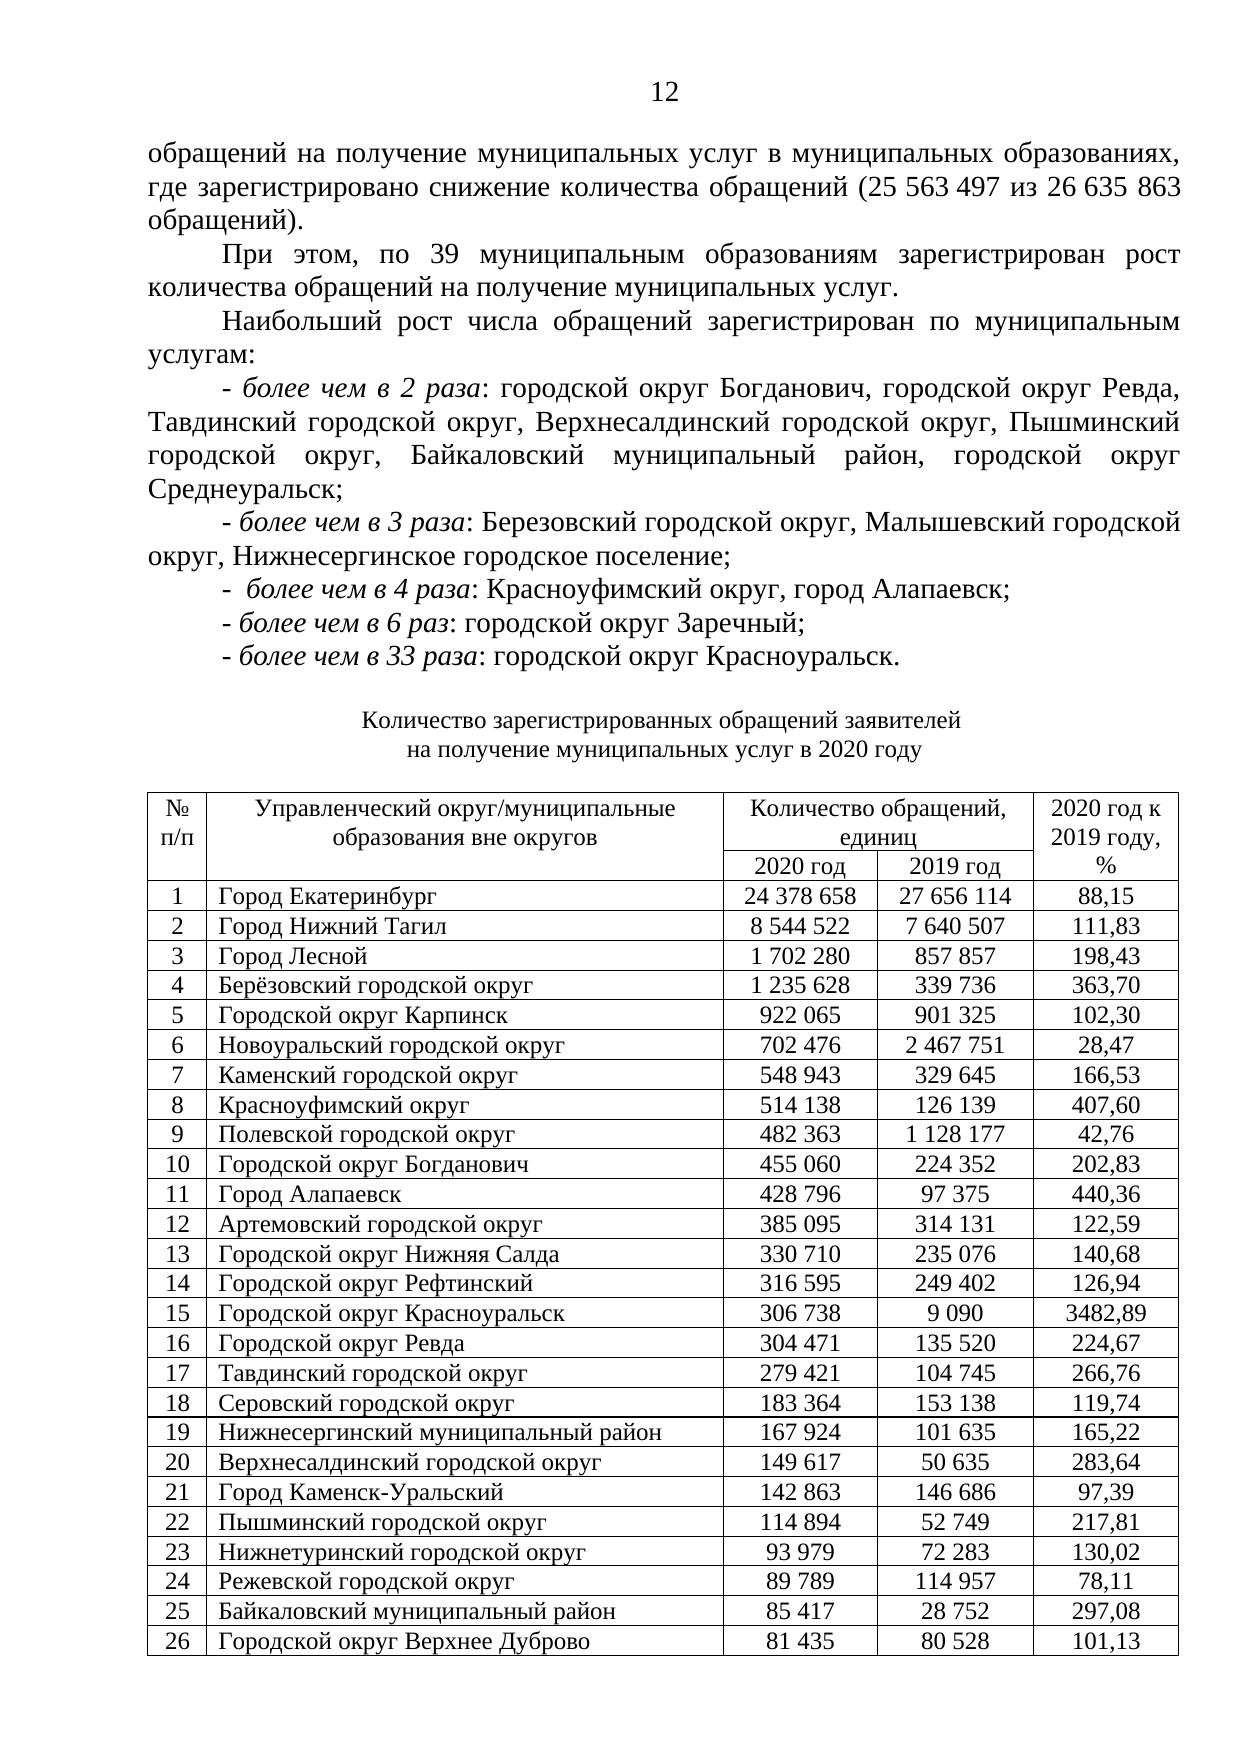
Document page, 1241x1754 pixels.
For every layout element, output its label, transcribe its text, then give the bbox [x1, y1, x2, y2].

table_cell 142 863 [724, 1477, 877, 1506]
table_cell 149 617 [724, 1447, 877, 1476]
table_header 2020 год к 2019 году, % [1034, 793, 1178, 880]
table_cell 482 363 [724, 1120, 877, 1148]
table_cell Городской округ Нижняя Салда [207, 1239, 723, 1267]
table_cell 1 128 177 [878, 1120, 1033, 1148]
table_cell 2020 год [724, 851, 877, 880]
table_cell 21 [148, 1477, 206, 1506]
table_cell 202,83 [1034, 1149, 1178, 1178]
table_cell 42,76 [1034, 1120, 1178, 1148]
table_cell 2 [148, 911, 206, 940]
table_cell 165,22 [1034, 1418, 1178, 1446]
table_cell 24 [148, 1566, 206, 1595]
table_cell 2019 год [878, 851, 1033, 880]
table_cell 304 471 [724, 1328, 877, 1357]
text При этом, по 39 муниципальным образованиям зарегистрирован рост количества обращений на получение муниципальных услуг. [148, 236, 1181, 303]
table_cell 80 528 [878, 1626, 1033, 1655]
table_cell Красноуфимский округ [207, 1090, 723, 1118]
text Количество зарегистрированных обращений заявителей на получение муниципальных услуг в 2020 году [148, 706, 1181, 763]
table_cell 140,68 [1034, 1239, 1178, 1267]
table_cell Байкаловский муниципальный район [207, 1596, 723, 1625]
table_cell 440,36 [1034, 1179, 1178, 1208]
text обращений на получение муниципальных услуг в муниципальных образованиях, где зарегистрировано снижение количества обращений (25 563 497 из 26 635 863 обращений). [148, 135, 1181, 236]
table_cell 279 421 [724, 1358, 877, 1387]
table_cell 9 [148, 1120, 206, 1148]
table_cell 901 325 [878, 1000, 1033, 1029]
table_cell 1 235 628 [724, 971, 877, 999]
table_cell 702 476 [724, 1030, 877, 1059]
table_cell 97 375 [878, 1179, 1033, 1208]
table_cell 104 745 [878, 1358, 1033, 1387]
table_cell 198,43 [1034, 941, 1178, 969]
table_cell 122,59 [1034, 1209, 1178, 1238]
table_cell 7 640 507 [878, 911, 1033, 940]
table_cell 455 060 [724, 1149, 877, 1178]
table_cell Артемовский городской округ [207, 1209, 723, 1238]
table_cell Городской округ Верхнее Дуброво [207, 1626, 723, 1655]
table_cell Город Нижний Тагил [207, 911, 723, 940]
table_cell 28 752 [878, 1596, 1033, 1625]
table_header Управленческий округ/муниципальные образования вне округов [207, 793, 723, 880]
table_cell 81 435 [724, 1626, 877, 1655]
table_cell 167 924 [724, 1418, 877, 1446]
table_cell 514 138 [724, 1090, 877, 1118]
table_cell 130,02 [1034, 1537, 1178, 1565]
table_cell 26 [148, 1626, 206, 1655]
table_cell Пышминский городской округ [207, 1507, 723, 1536]
table_cell 111,83 [1034, 911, 1178, 940]
table_cell Верхнесалдинский городской округ [207, 1447, 723, 1476]
table_cell 339 736 [878, 971, 1033, 999]
table_cell 15 [148, 1298, 206, 1327]
table_cell 14 [148, 1269, 206, 1297]
table_cell 1 [148, 881, 206, 910]
table_cell 25 [148, 1596, 206, 1625]
table_cell 10 [148, 1149, 206, 1178]
table_cell 126 139 [878, 1090, 1033, 1118]
table_cell 126,94 [1034, 1269, 1178, 1297]
table_cell 922 065 [724, 1000, 877, 1029]
table_cell 249 402 [878, 1269, 1033, 1297]
table_cell 93 979 [724, 1537, 877, 1565]
table_cell 78,11 [1034, 1566, 1178, 1595]
table_cell 97,39 [1034, 1477, 1178, 1506]
table_cell 8 [148, 1090, 206, 1118]
table_cell 119,74 [1034, 1388, 1178, 1416]
table_cell 50 635 [878, 1447, 1033, 1476]
table_cell 22 [148, 1507, 206, 1536]
table_cell 3 [148, 941, 206, 969]
table_cell 28,47 [1034, 1030, 1178, 1059]
table_cell 114 957 [878, 1566, 1033, 1595]
table_cell 11 [148, 1179, 206, 1208]
table_header № п/п [148, 793, 206, 880]
text Наибольший рост числа обращений зарегистрирован по муниципальным услугам: [148, 303, 1181, 370]
table_cell 7 [148, 1060, 206, 1089]
table_cell 385 095 [724, 1209, 877, 1238]
table_cell 72 283 [878, 1537, 1033, 1565]
table_cell 6 [148, 1030, 206, 1059]
table_cell 8 544 522 [724, 911, 877, 940]
table_cell Каменский городской округ [207, 1060, 723, 1089]
table_cell 224 352 [878, 1149, 1033, 1178]
table_cell Городской округ Рефтинский [207, 1269, 723, 1297]
table_cell 12 [148, 1209, 206, 1238]
table_header Количество обращений, единиц [724, 793, 1033, 850]
table_cell Нижнетуринский городской округ [207, 1537, 723, 1565]
table_cell Город Каменск-Уральский [207, 1477, 723, 1506]
table_cell 102,30 [1034, 1000, 1178, 1029]
table_cell 18 [148, 1388, 206, 1416]
table_cell 1 702 280 [724, 941, 877, 969]
table_cell 101 635 [878, 1418, 1033, 1446]
table_cell 146 686 [878, 1477, 1033, 1506]
table_cell 23 [148, 1537, 206, 1565]
table_cell Полевской городской округ [207, 1120, 723, 1148]
table_cell 153 138 [878, 1388, 1033, 1416]
table_cell 3482,89 [1034, 1298, 1178, 1327]
table_cell Тавдинский городской округ [207, 1358, 723, 1387]
table_cell 166,53 [1034, 1060, 1178, 1089]
text - более чем в 33 раза: городской округ Красноуральск. [148, 638, 1181, 672]
table_cell 297,08 [1034, 1596, 1178, 1625]
table_cell 2 467 751 [878, 1030, 1033, 1059]
table_cell 330 710 [724, 1239, 877, 1267]
table_cell 407,60 [1034, 1090, 1178, 1118]
table_cell Серовский городской округ [207, 1388, 723, 1416]
table_cell 19 [148, 1418, 206, 1446]
table_cell 316 595 [724, 1269, 877, 1297]
table_cell 89 789 [724, 1566, 877, 1595]
text - более чем в 3 раза: Березовский городской округ, Малышевский городской округ, Нижнесергинское городское поселение; [148, 504, 1181, 571]
table_cell Город Лесной [207, 941, 723, 969]
table_cell 266,76 [1034, 1358, 1178, 1387]
table_cell Режевской городской округ [207, 1566, 723, 1595]
table_cell 5 [148, 1000, 206, 1029]
table_cell 24 378 658 [724, 881, 877, 910]
table_cell 306 738 [724, 1298, 877, 1327]
table_cell Город Алапаевск [207, 1179, 723, 1208]
table_cell 183 364 [724, 1388, 877, 1416]
table_cell 235 076 [878, 1239, 1033, 1267]
table_cell 857 857 [878, 941, 1033, 969]
table_cell 17 [148, 1358, 206, 1387]
table_cell 114 894 [724, 1507, 877, 1536]
table_cell 329 645 [878, 1060, 1033, 1089]
table_cell 4 [148, 971, 206, 999]
table_cell 217,81 [1034, 1507, 1178, 1536]
table_cell Город Екатеринбург [207, 881, 723, 910]
table_cell Городской округ Карпинск [207, 1000, 723, 1029]
table_cell 101,13 [1034, 1626, 1178, 1655]
table_cell 9 090 [878, 1298, 1033, 1327]
table_cell Новоуральский городской округ [207, 1030, 723, 1059]
text - более чем в 4 раза: Красноуфимский округ, город Алапаевск; [148, 571, 1181, 605]
table_cell 13 [148, 1239, 206, 1267]
table_cell 548 943 [724, 1060, 877, 1089]
text - более чем в 2 раза: городской округ Богданович, городской округ Ревда, Тавдинский городской округ, Верхнесалдинский городской округ, Пышминский городской округ, Байкаловский муниципальный район, городской округ Среднеуральск; [148, 370, 1181, 504]
table_cell Городской округ Богданович [207, 1149, 723, 1178]
table_cell 314 131 [878, 1209, 1033, 1238]
table_cell 16 [148, 1328, 206, 1357]
table_cell 20 [148, 1447, 206, 1476]
table_cell 363,70 [1034, 971, 1178, 999]
table_cell Берёзовский городской округ [207, 971, 723, 999]
table_cell 85 417 [724, 1596, 877, 1625]
table_cell 224,67 [1034, 1328, 1178, 1357]
table_cell 428 796 [724, 1179, 877, 1208]
table_cell Нижнесергинский муниципальный район [207, 1418, 723, 1446]
table_cell 135 520 [878, 1328, 1033, 1357]
table_cell 283,64 [1034, 1447, 1178, 1476]
table_cell Городской округ Ревда [207, 1328, 723, 1357]
text - более чем в 6 раз: городской округ Заречный; [148, 605, 1181, 638]
table_cell 52 749 [878, 1507, 1033, 1536]
table_cell 88,15 [1034, 881, 1178, 910]
table_cell Городской округ Красноуральск [207, 1298, 723, 1327]
table_cell 27 656 114 [878, 881, 1033, 910]
